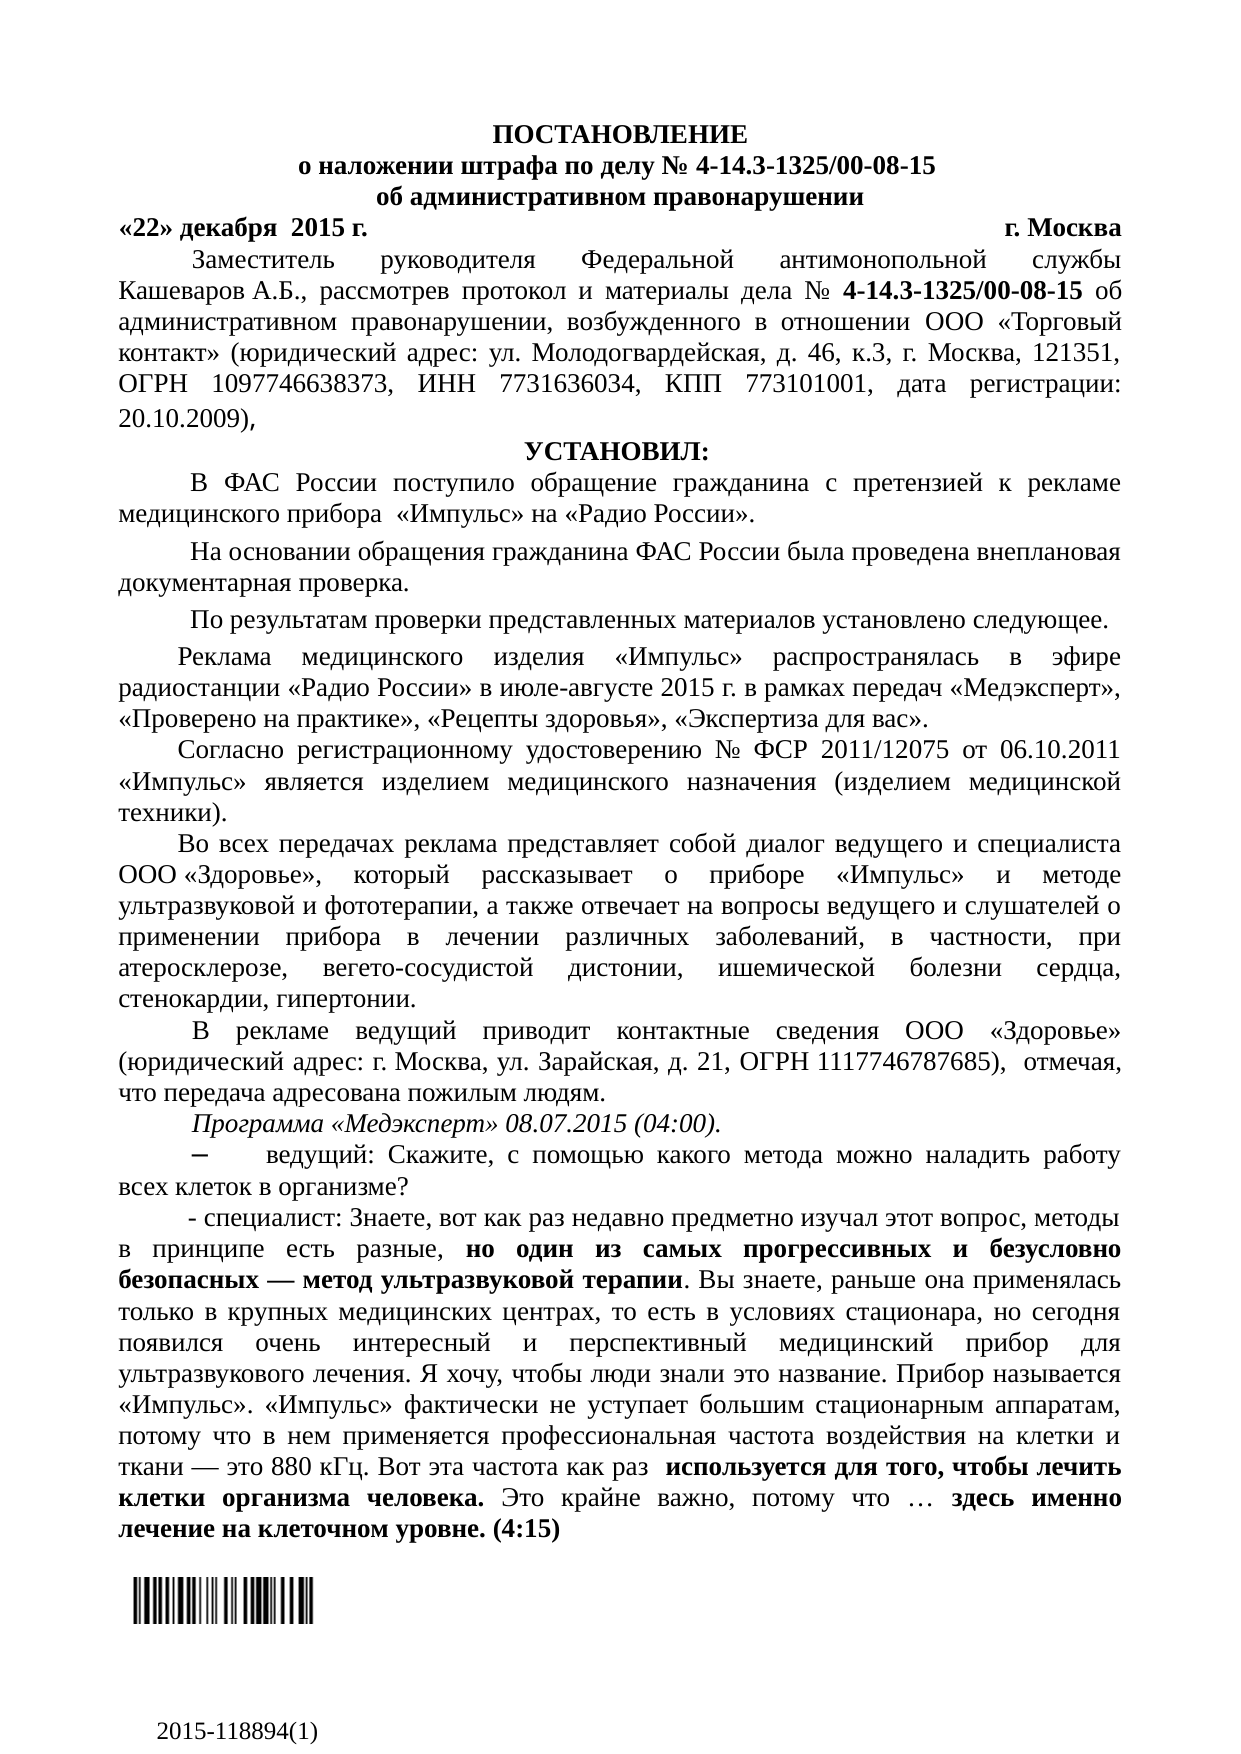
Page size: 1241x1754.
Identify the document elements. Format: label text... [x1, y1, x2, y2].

text Заместитель руководителя Федеральной антимонопольной службы Кашеваров А.Б., рассмотрев протокол и материалы дела № 4-14.3-1325/00-08-15 об административном правонарушении, возбужденного в отношении ООО «Торговый контакт» (юридический адрес: ул. Молодогвардейская, д. 46, к.3, г. Москва, 121351, ОГРН 1097746638373, ИНН 7731636034, КПП 773101001, дата регистрации: 20.10.2009), [118, 243, 1122, 435]
text В ФАС России поступило обращение гражданина с претензией к рекламе медицинского прибора «Импульс» на «Радио России». [118, 466, 1122, 529]
list ведущий: Скажите, с помощью какого метода можно наладить работу всех клеток в организме? [118, 1138, 1122, 1201]
text Во всех передачах реклама представляет собой диалог ведущего и специалиста ООО «Здоровье», который рассказывает о приборе «Импульс» и методе ультразвуковой и фототерапии, а также отвечает на вопросы ведущего и слушателей о применении прибора в лечении различных заболеваний, в частности, при атеросклерозе, вегето-сосудистой дистонии, ишемической болезни сердца, стенокардии, гипертонии. [118, 827, 1122, 1014]
text «22» декабря 2015 г. г. Москва [118, 212, 1122, 243]
text ПОСТАНОВЛЕНИЕ [118, 118, 1122, 149]
text Реклама медицинского изделия «Импульс» распространялась в эфире радиостанции «Радио России» в июле-августе 2015 г. в рамках передач «Медэксперт», «Проверено на практике», «Рецепты здоровья», «Экспертиза для вас». [118, 640, 1122, 733]
picture [118, 1577, 331, 1624]
text В рекламе ведущий приводит контактные сведения ООО «Здоровье» (юридический адрес: г. Москва, ул. Зарайская, д. 21, ОГРН 1117746787685), отмечая, что передача адресована пожилым людям. [118, 1014, 1122, 1107]
text Программа «Медэксперт» 08.07.2015 (04:00). [118, 1107, 1122, 1138]
text По результатам проверки представленных материалов установлено следующее. [118, 603, 1122, 634]
text На основании обращения гражданина ФАС России была проведена внеплановая документарная проверка. [118, 535, 1122, 597]
text УСТАНОВИЛ: [118, 435, 1122, 466]
text об административном правонарушении [118, 180, 1122, 212]
text Согласно регистрационному удостоверению № ФСР 2011/12075 от 06.10.2011 «Импульс» является изделием медицинского назначения (изделием медицинской техники). [118, 733, 1122, 827]
list - специалист: Знаете, вот как раз недавно предметно изучал этот вопрос, методы в принципе есть разные, но один из самых прогрессивных и безусловно безопасных — метод ультразвуковой терапии. Вы знаете, раньше она применялась только в крупных медицинских центрах, то есть в условиях стационара, но сегодня появился очень интересный и перспективный медицинский прибор для ультразвукового лечения. Я хочу, чтобы люди знали это название. Прибор называется «Импульс». «Импульс» фактически не уступает большим стационарным аппаратам, потому что в нем применяется профессиональная частота воздействия на клетки и ткани — это 880 кГц. Вот эта частота как раз используется для того, чтобы лечить клетки организма человека. Это крайне важно, потому что … здесь именно лечение на клеточном уровне. (4:15) [118, 1201, 1122, 1544]
text о наложении штрафа по делу № 4-14.3-1325/00-08-15 [118, 149, 1122, 180]
